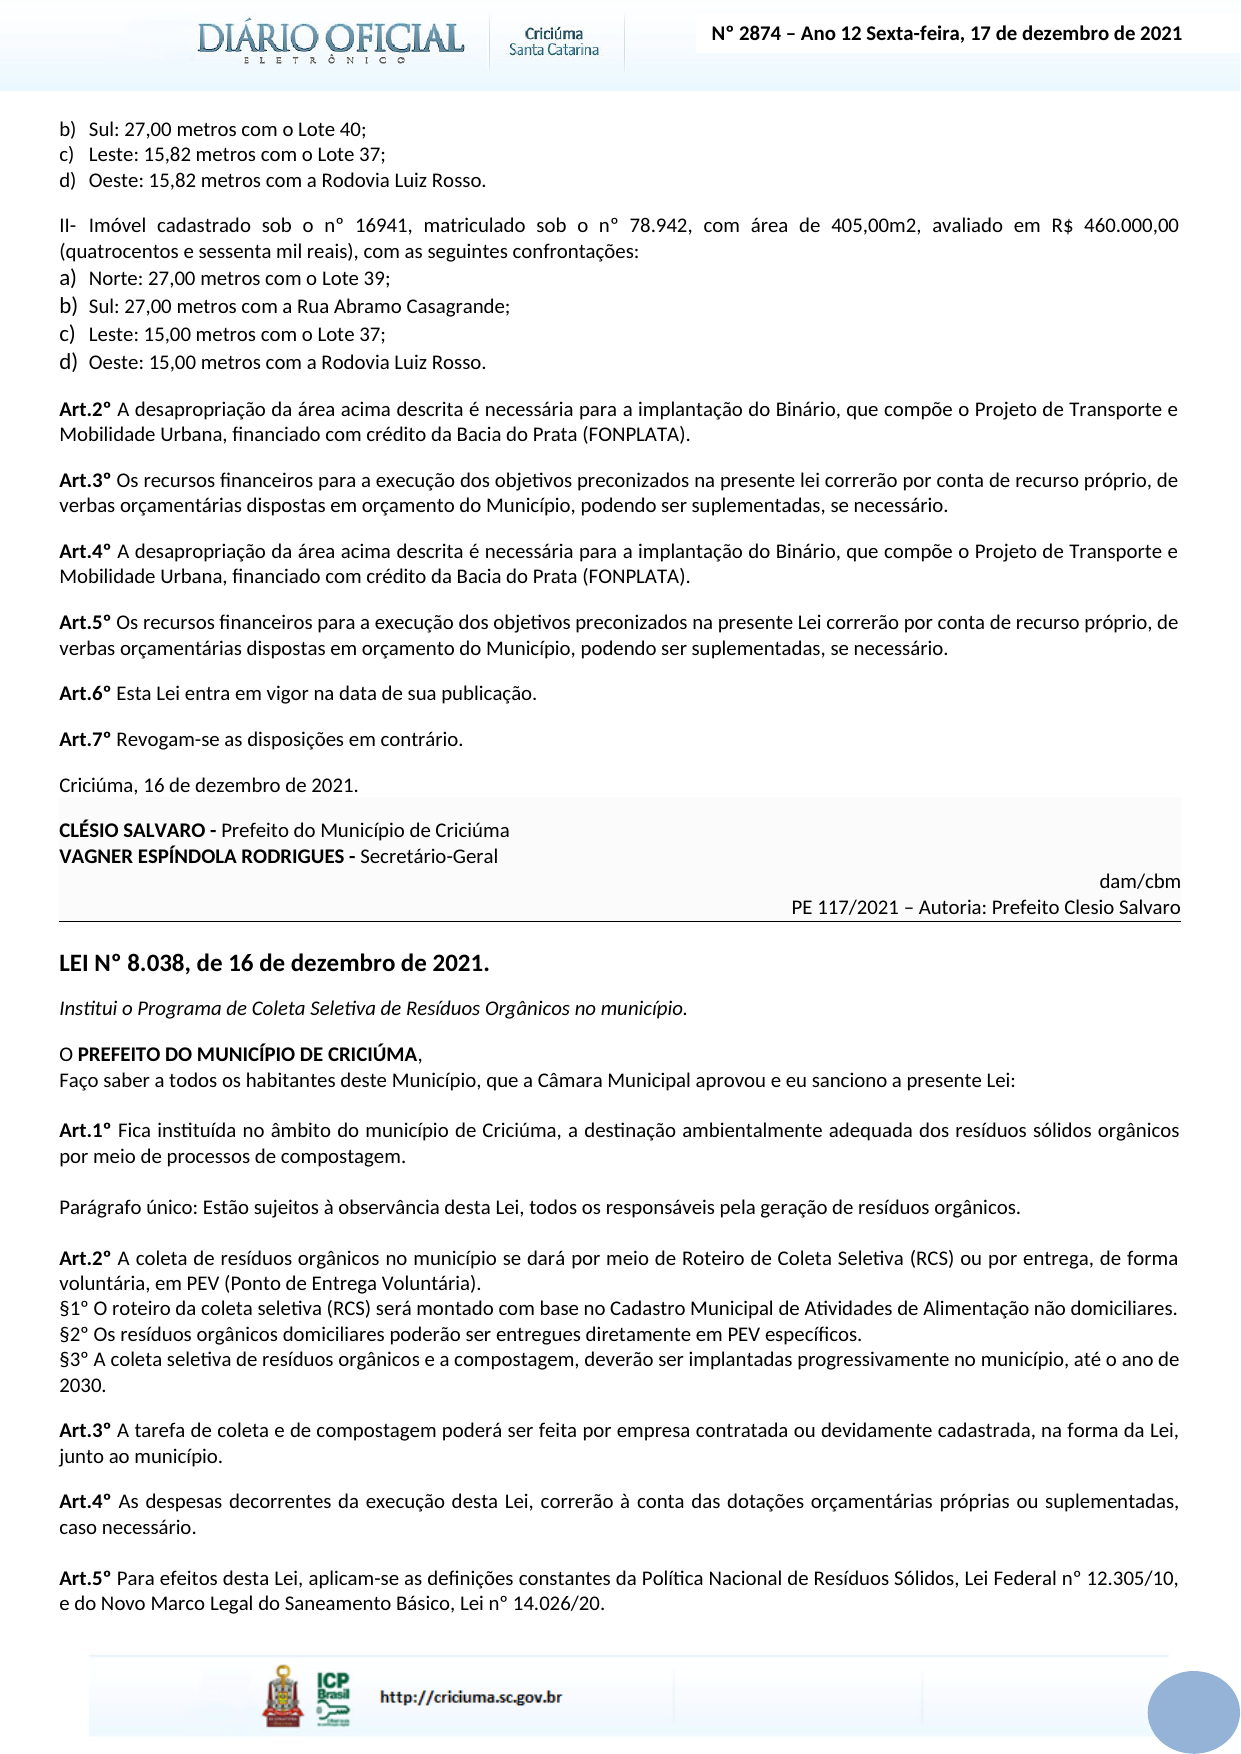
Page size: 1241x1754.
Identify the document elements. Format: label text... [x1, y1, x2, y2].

text §1º O roteiro da coleta seletiva (RCS) será montado com base no Cadastro Municipal de Atividades de Alimentação não domiciliares. [59, 1296, 1181, 1321]
text Art.2º A coleta de resíduos orgânicos no município se dará por meio de Roteiro de Coleta Seletiva (RCS) ou por entrega, de forma voluntária, em PEV (Ponto de Entrega Voluntária). [59, 1245, 1181, 1296]
text VAGNER ESPÍNDOLA RODRIGUES - Secretário-Geral [59, 843, 1181, 868]
text Art.5º Para efeitos desta Lei, aplicam-se as definições constantes da Política Nacional de Resíduos Sólidos, Lei Federal nº 12.305/10, e do Novo Marco Legal do Saneamento Básico, Lei nº 14.026/20. [59, 1565, 1181, 1616]
text Art.2º A desapropriação da área acima descrita é necessária para a implantação do Binário, que compõe o Projeto de Transporte e Mobilidade Urbana, financiado com crédito da Bacia do Prata (FONPLATA). [59, 396, 1181, 447]
text Art.1º Fica instituída no âmbito do município de Criciúma, a destinação ambientalmente adequada dos resíduos sólidos orgânicos por meio de processos de compostagem. [59, 1118, 1181, 1168]
text Art.3º A tarefa de coleta e de compostagem poderá ser feita por empresa contratada ou devidamente cadastrada, na forma da Lei, junto ao município. [59, 1417, 1181, 1468]
text Art.7º Revogam-se as disposições em contrário. [59, 726, 1181, 752]
list Sul: 27,00 metros com a Rua Abramo Casagrande; [59, 291, 1181, 319]
text §2º Os resíduos orgânicos domiciliares poderão ser entregues diretamente em PEV específicos. [59, 1321, 1181, 1346]
text Art.4º A desapropriação da área acima descrita é necessária para a implantação do Binário, que compõe o Projeto de Transporte e Mobilidade Urbana, financiado com crédito da Bacia do Prata (FONPLATA). [59, 538, 1181, 589]
list Norte: 27,00 metros com o Lote 39; [59, 263, 1181, 291]
text Faço saber a todos os habitantes deste Município, que a Câmara Municipal aprovou e eu sanciono a presente Lei: [59, 1067, 1181, 1092]
list Imóvel cadastrado sob o nº 16941, matriculado sob o nº 78.942, com área de 405,00m2, avaliado em R$ 460.000,00 (quatrocentos e sessenta mil reais), com as seguintes confrontações: [59, 213, 1181, 263]
list Oeste: 15,00 metros com a Rodovia Luiz Rosso. [59, 347, 1181, 376]
text Art.4º As despesas decorrentes da execução desta Lei, correrão à conta das dotações orçamentárias próprias ou suplementadas, caso necessário. [59, 1489, 1181, 1539]
text Art.6º Esta Lei entra em vigor na data de sua publicação. [59, 680, 1181, 706]
text §3º A coleta seletiva de resíduos orgânicos e a compostagem, deverão ser implantadas progressivamente no município, até o ano de 2030. [59, 1346, 1181, 1397]
text Art.3º Os recursos financeiros para a execução dos objetivos preconizados na presente lei correrão por conta de recurso próprio, de verbas orçamentárias dispostas em orçamento do Município, podendo ser suplementadas, se necessário. [59, 467, 1181, 518]
text Art.5º Os recursos financeiros para a execução dos objetivos preconizados na presente Lei correrão por conta de recurso próprio, de verbas orçamentárias dispostas em orçamento do Município, podendo ser suplementadas, se necessário. [59, 609, 1181, 660]
list Leste: 15,82 metros com o Lote 37; [59, 141, 1181, 167]
list Leste: 15,00 metros com o Lote 37; [59, 319, 1181, 347]
text O PREFEITO DO MUNICÍPIO DE CRICIÚMA, [59, 1041, 1181, 1067]
list Oeste: 15,82 metros com a Rodovia Luiz Rosso. [59, 167, 1181, 192]
text Parágrafo único: Estão sujeitos à observância desta Lei, todos os responsáveis pela geração de resíduos orgânicos. [59, 1194, 1181, 1219]
text Criciúma, 16 de dezembro de 2021. [59, 772, 1181, 797]
text Institui o Programa de Coleta Seletiva de Resíduos Orgânicos no município. [59, 996, 1181, 1021]
text CLÉSIO SALVARO - Prefeito do Município de Criciúma [59, 818, 1181, 843]
text dam/cbm [59, 868, 1181, 894]
text PE 117/2021 – Autoria: Prefeito Clesio Salvaro [59, 894, 1181, 921]
list Sul: 27,00 metros com o Lote 40; [59, 116, 1181, 141]
text LEI Nº 8.038, de 16 de dezembro de 2021. [59, 947, 1181, 977]
